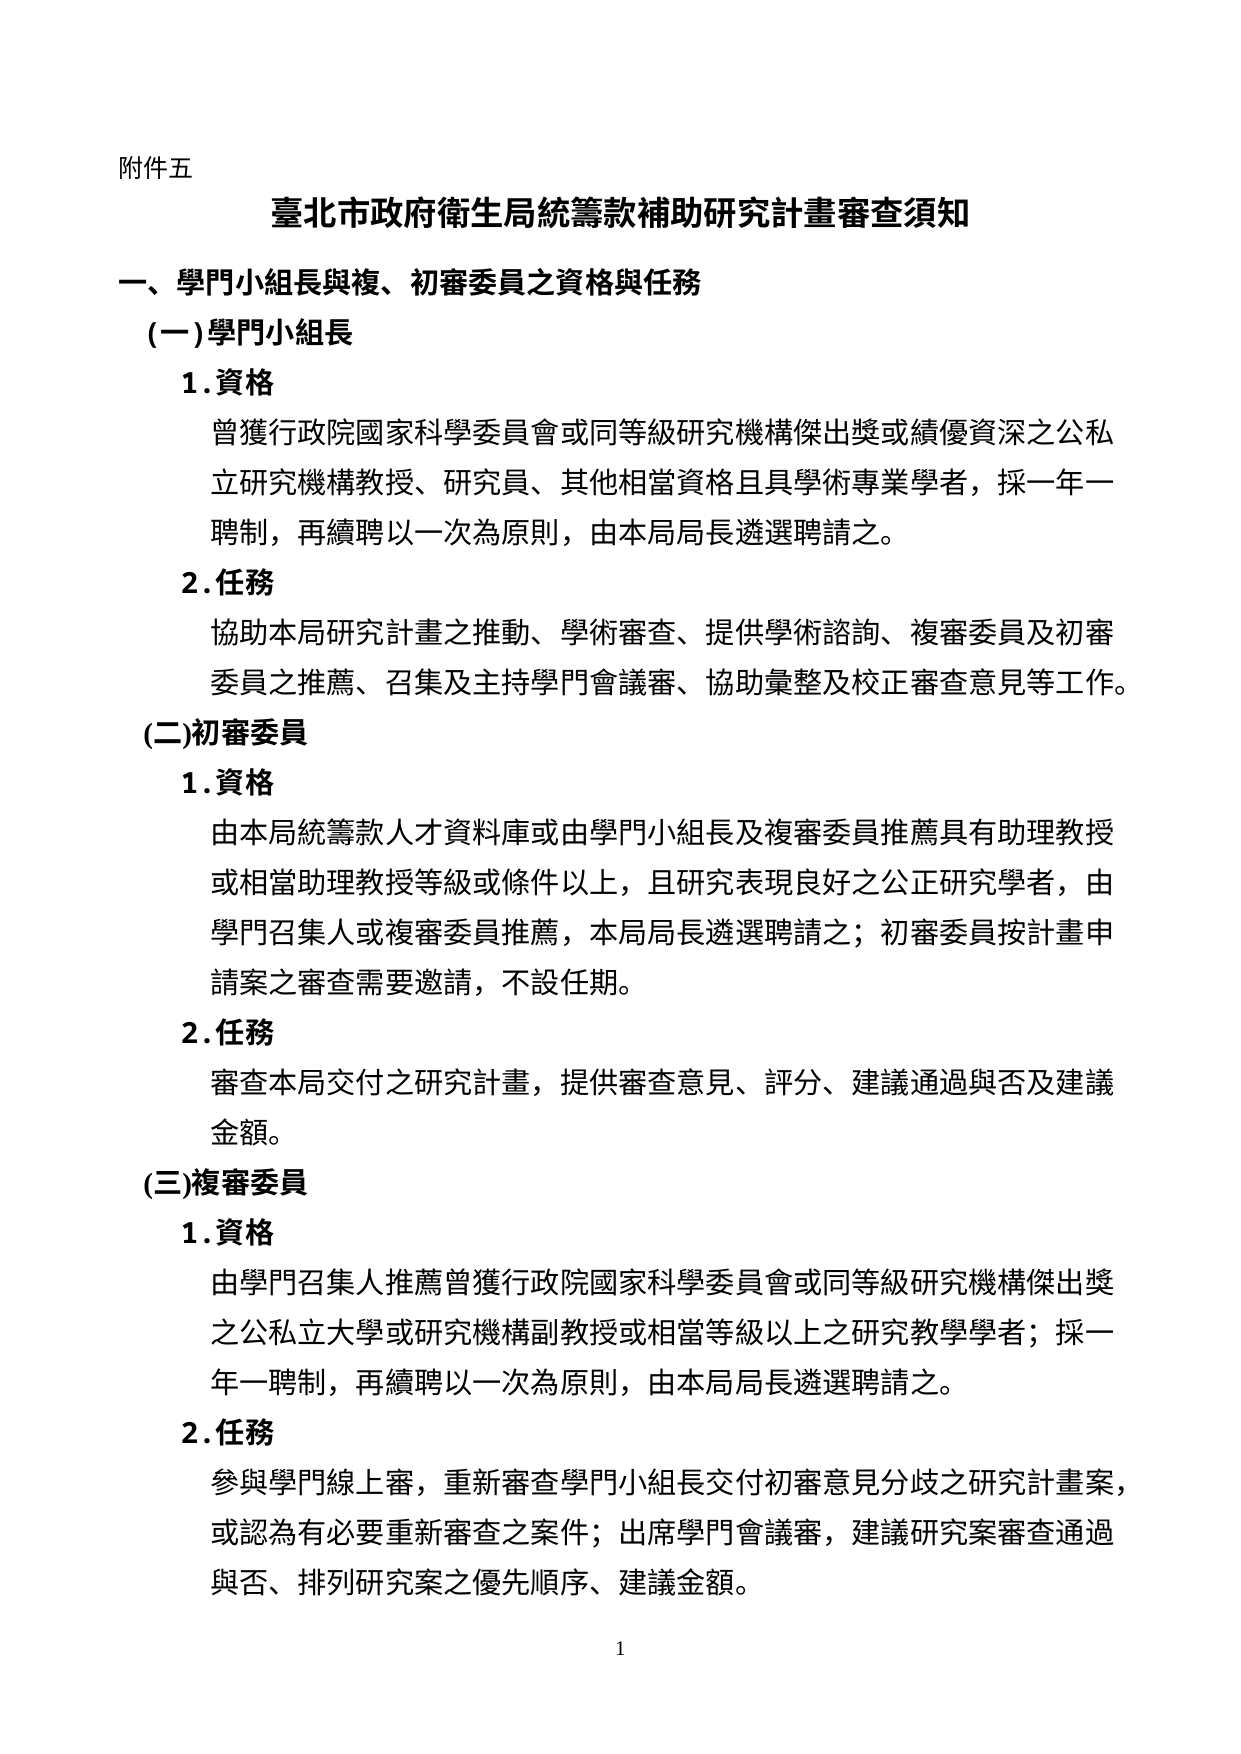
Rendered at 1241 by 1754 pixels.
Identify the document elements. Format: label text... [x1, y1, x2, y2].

text 2.任務 參與學門線上審，重新審查學門小組長交付初審意見分歧之研究計畫案，或認為有必要重新審查之案件；出席學門會議審，建議研究案審查通過與否、排列研究案之優先順序、建議金額。 [181, 1404, 1122, 1604]
text 臺北市政府衛生局統籌款補助研究計畫審查須知 [118, 185, 1122, 235]
text (一)學門小組長 [143, 304, 1122, 354]
text 附件五 [118, 148, 1122, 185]
text 一、學門小組長與複、初審委員之資格與任務 [118, 254, 1122, 304]
text 1.資格 由學門召集人推薦曾獲行政院國家科學委員會或同等級研究機構傑出獎之公私立大學或研究機構副教授或相當等級以上之研究教學學者；採一年一聘制，再續聘以一次為原則，由本局局長遴選聘請之。 [181, 1204, 1122, 1404]
text (二)初審委員 [143, 704, 1122, 754]
text (三)複審委員 [143, 1154, 1122, 1204]
text 1.資格 曾獲行政院國家科學委員會或同等級研究機構傑出獎或績優資深之公私立研究機構教授、研究員、其他相當資格且具學術專業學者，採一年一聘制，再續聘以一次為原則，由本局局長遴選聘請之。 [181, 354, 1122, 554]
text 2.任務 協助本局研究計畫之推動、學術審查、提供學術諮詢、複審委員及初審委員之推薦、召集及主持學門會議審、協助彙整及校正審查意見等工作。 [181, 554, 1122, 704]
text 1.資格 由本局統籌款人才資料庫或由學門小組長及複審委員推薦具有助理教授或相當助理教授等級或條件以上，且研究表現良好之公正研究學者，由學門召集人或複審委員推薦，本局局長遴選聘請之；初審委員按計畫申請案之審查需要邀請，不設任期。 [181, 754, 1122, 1004]
text 2.任務 審查本局交付之研究計畫，提供審查意見、評分、建議通過與否及建議金額。 [181, 1004, 1122, 1154]
